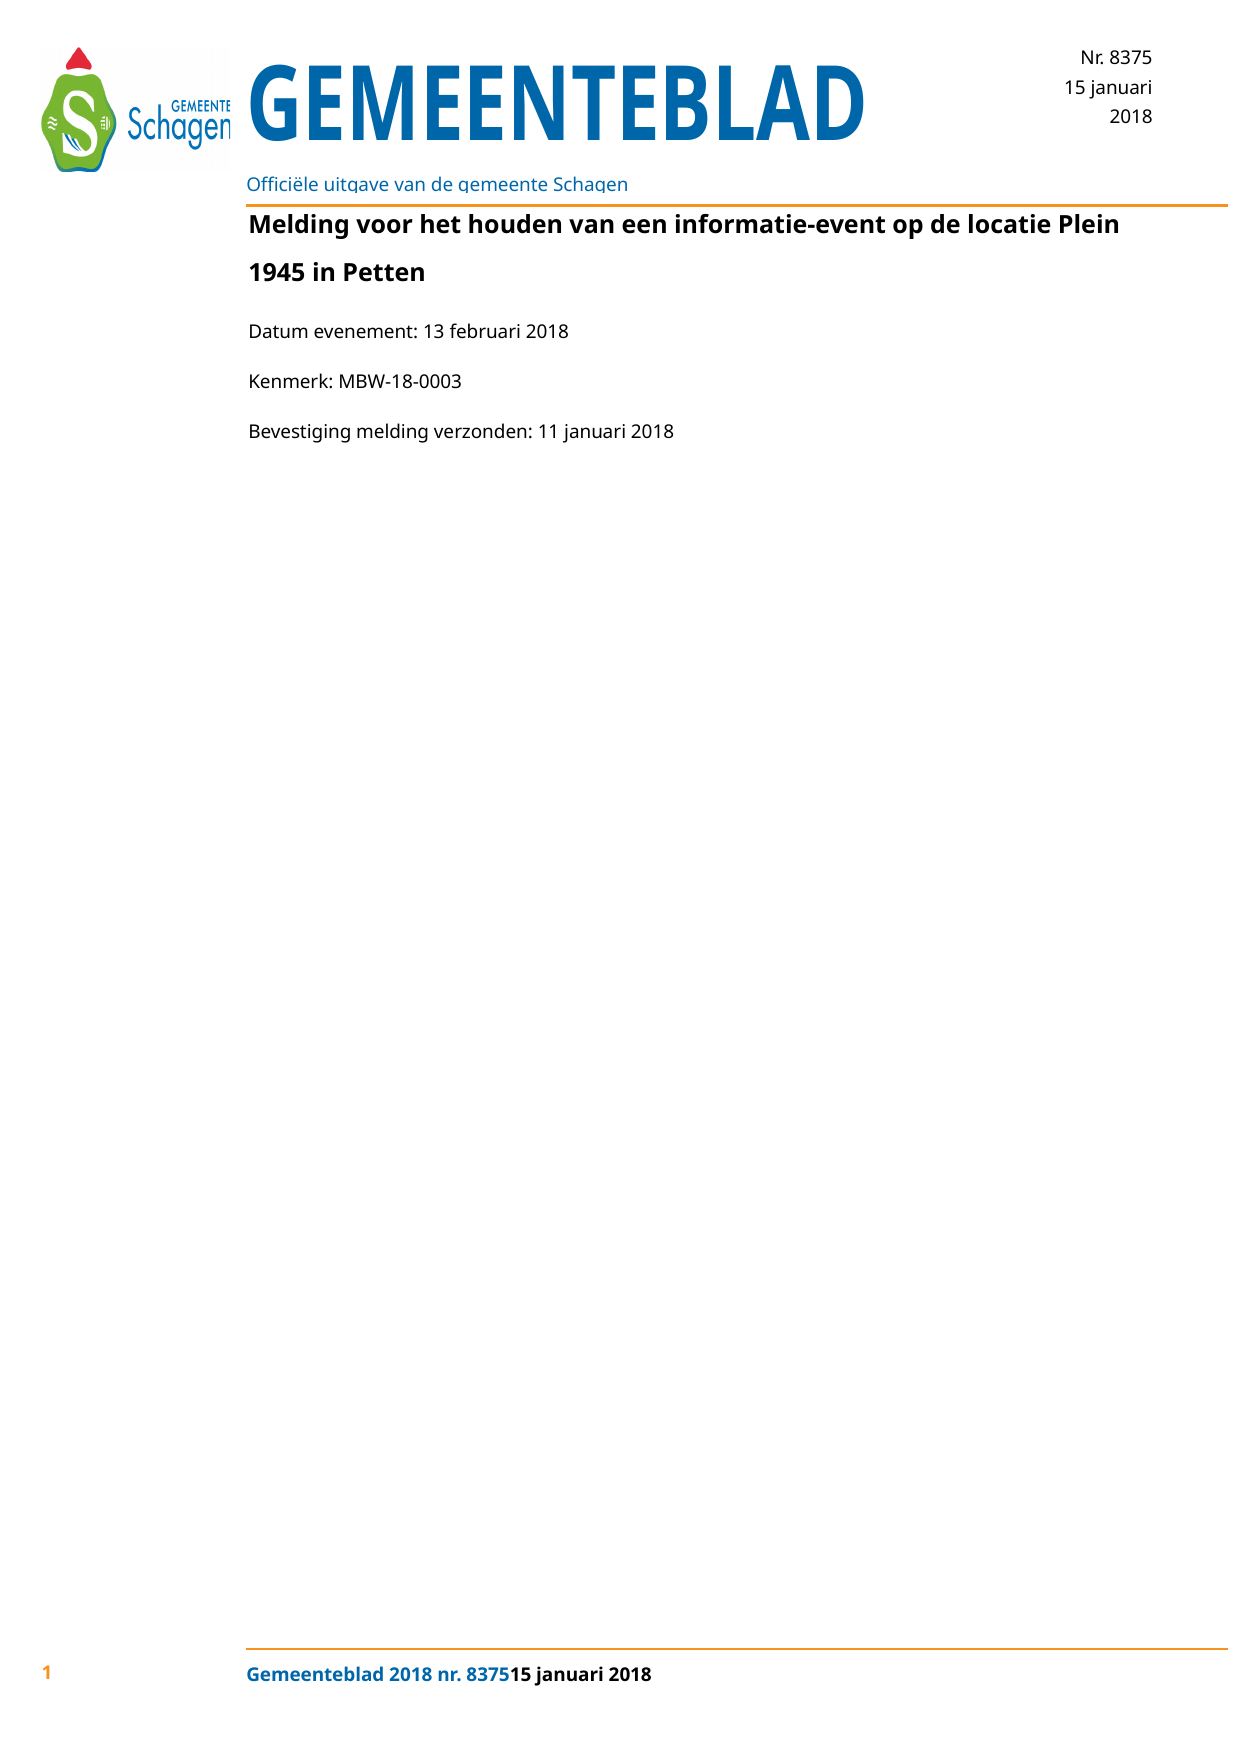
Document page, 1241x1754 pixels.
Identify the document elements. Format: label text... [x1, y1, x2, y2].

text Datum evenement: 13 februari 2018 [248, 318, 1152, 344]
text Kenmerk: MBW-18-0003 [248, 368, 1152, 394]
text Bevestiging melding verzonden: 11 januari 2018 [248, 419, 1152, 444]
text Melding voor het houden van een informatie-event op de locatie Plein 1945 in Petten [248, 207, 1152, 288]
picture [41, 47, 231, 172]
